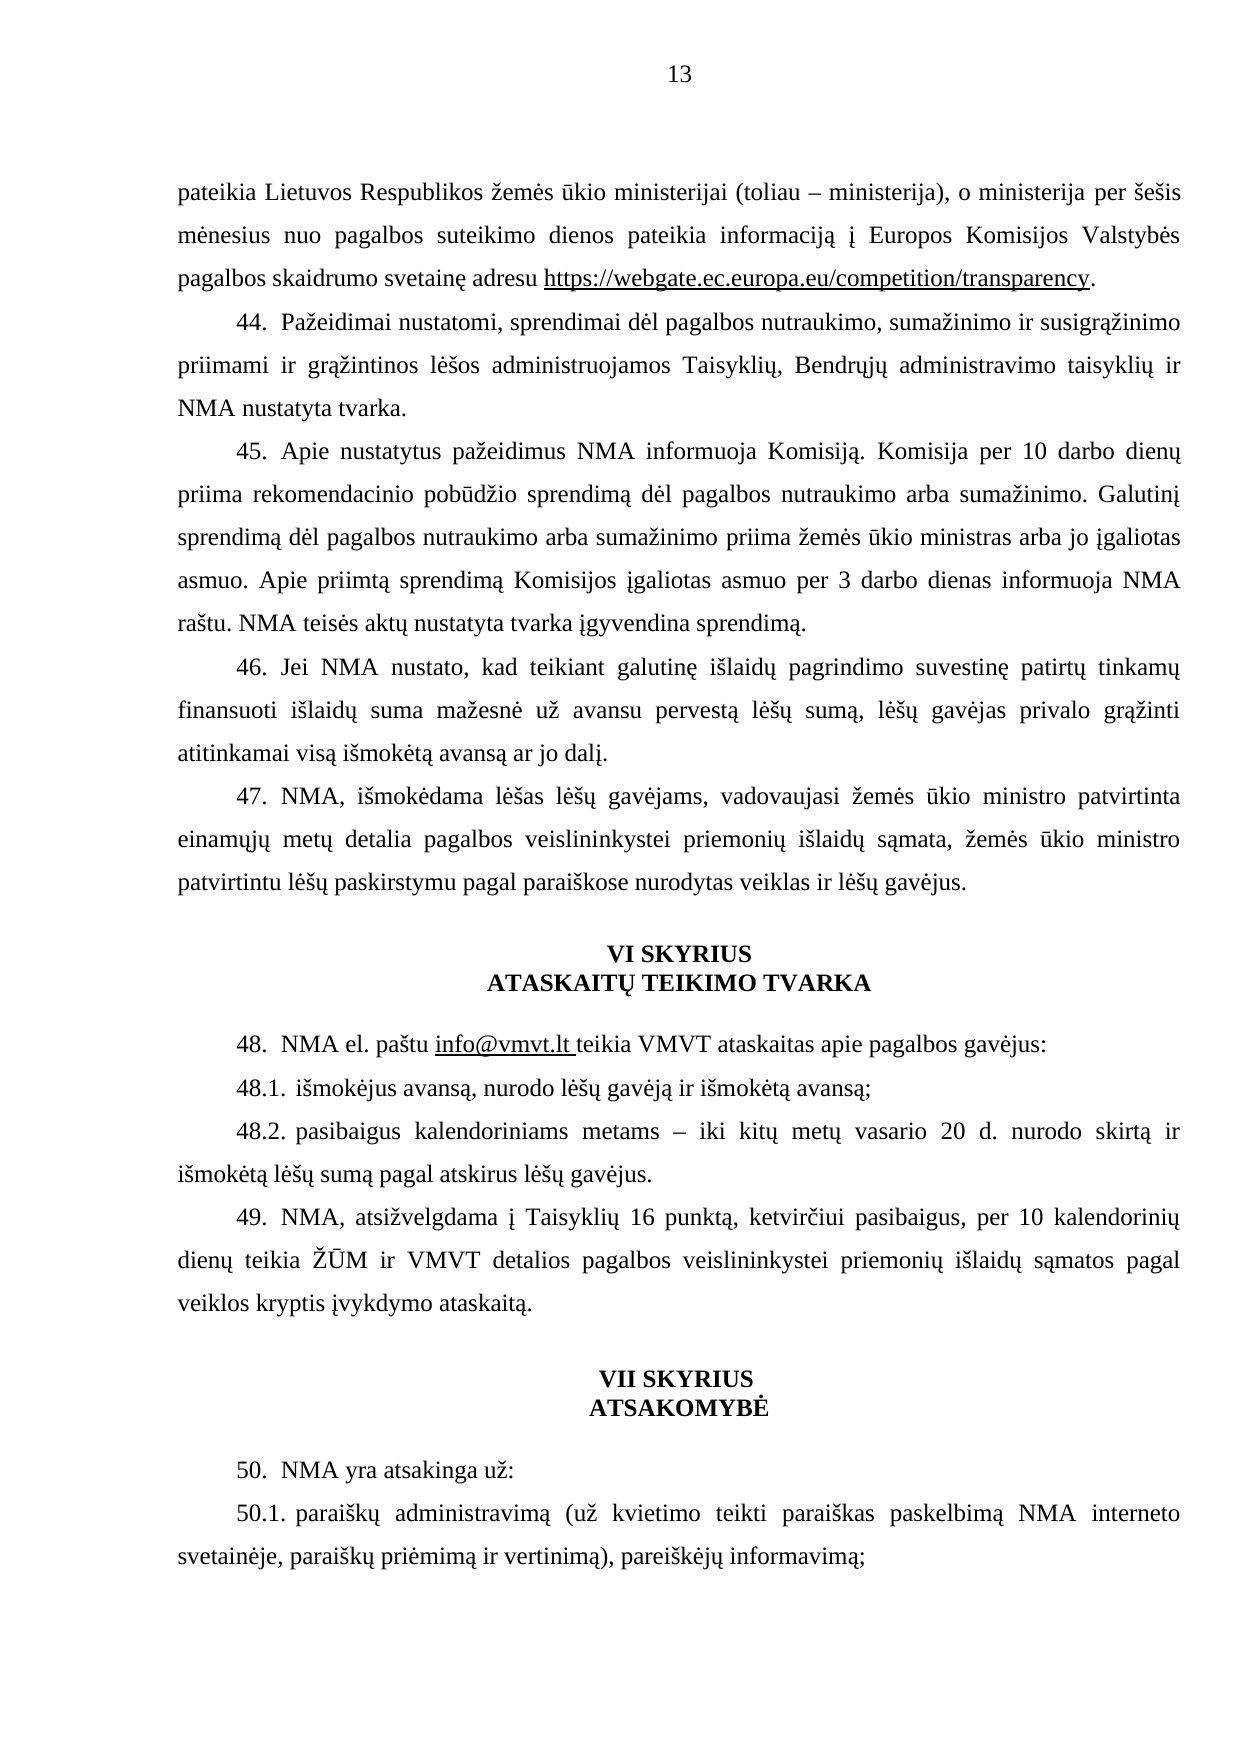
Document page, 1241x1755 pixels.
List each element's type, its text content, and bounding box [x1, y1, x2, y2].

text 46. Jei NMA nustato, kad teikiant galutinę išlaidų pagrindimo suvestinę patirtų tinkamų finansuoti išlaidų suma mažesnė už avansu pervestą lėšų sumą, lėšų gavėjas privalo grąžinti atitinkamai visą išmokėtą avansą ar jo dalį. [177, 652, 1181, 767]
text VI SKYRIUS [177, 939, 1181, 968]
text 50.1. paraiškų administravimą (už kvietimo teikti paraiškas paskelbimą NMA interneto svetainėje, paraiškų priėmimą ir vertinimą), pareiškėjų informavimą; [177, 1498, 1181, 1570]
text 50. NMA yra atsakinga už: [177, 1455, 1181, 1484]
text 49. NMA, atsižvelgdama į Taisyklių 16 punktą, ketvirčiui pasibaigus, per 10 kalendorinių dienų teikia ŽŪM ir VMVT detalios pagalbos veislininkystei priemonių išlaidų sąmatos pagal veiklos kryptis įvykdymo ataskaitą. [177, 1202, 1181, 1317]
text 48.2. pasibaigus kalendoriniams metams – iki kitų metų vasario 20 d. nurodo skirtą ir išmokėtą lėšų sumą pagal atskirus lėšų gavėjus. [177, 1116, 1181, 1188]
text 47. NMA, išmokėdama lėšas lėšų gavėjams, vadovaujasi žemės ūkio ministro patvirtinta einamųjų metų detalia pagalbos veislininkystei priemonių išlaidų sąmata, žemės ūkio ministro patvirtintu lėšų paskirstymu pagal paraiškose nurodytas veiklas ir lėšų gavėjus. [177, 781, 1181, 896]
text 48.1. išmokėjus avansą, nurodo lėšų gavėją ir išmokėtą avansą; [177, 1073, 1181, 1101]
text 45. Apie nustatytus pažeidimus NMA informuoja Komisiją. Komisija per 10 darbo dienų priima rekomendacinio pobūdžio sprendimą dėl pagalbos nutraukimo arba sumažinimo. Galutinį sprendimą dėl pagalbos nutraukimo arba sumažinimo priima žemės ūkio ministras arba jo įgaliotas asmuo. Apie priimtą sprendimą Komisijos įgaliotas asmuo per 3 darbo dienas informuoja NMA raštu. NMA teisės aktų nustatyta tvarka įgyvendina sprendimą. [177, 436, 1181, 637]
text 44. Pažeidimai nustatomi, sprendimai dėl pagalbos nutraukimo, sumažinimo ir susigrąžinimo priimami ir grąžintinos lėšos administruojamos Taisyklių, Bendrųjų administravimo taisyklių ir NMA nustatyta tvarka. [177, 307, 1181, 422]
text ATSAKOMYBĖ [177, 1393, 1181, 1422]
text 48. NMA el. paštu info@vmvt.lt teikia VMVT ataskaitas apie pagalbos gavėjus: [177, 1029, 1181, 1058]
text VII SKYRIUS [177, 1364, 1181, 1393]
text ATASKAITŲ TEIKIMO TVARKA [177, 968, 1181, 997]
text pateikia Lietuvos Respublikos žemės ūkio ministerijai (toliau – ministerija), o ministerija per šešis mėnesius nuo pagalbos suteikimo dienos pateikia informaciją į Europos Komisijos Valstybės pagalbos skaidrumo svetainę adresu https://webgate.ec.europa.eu/competition/transparency. [177, 177, 1181, 292]
